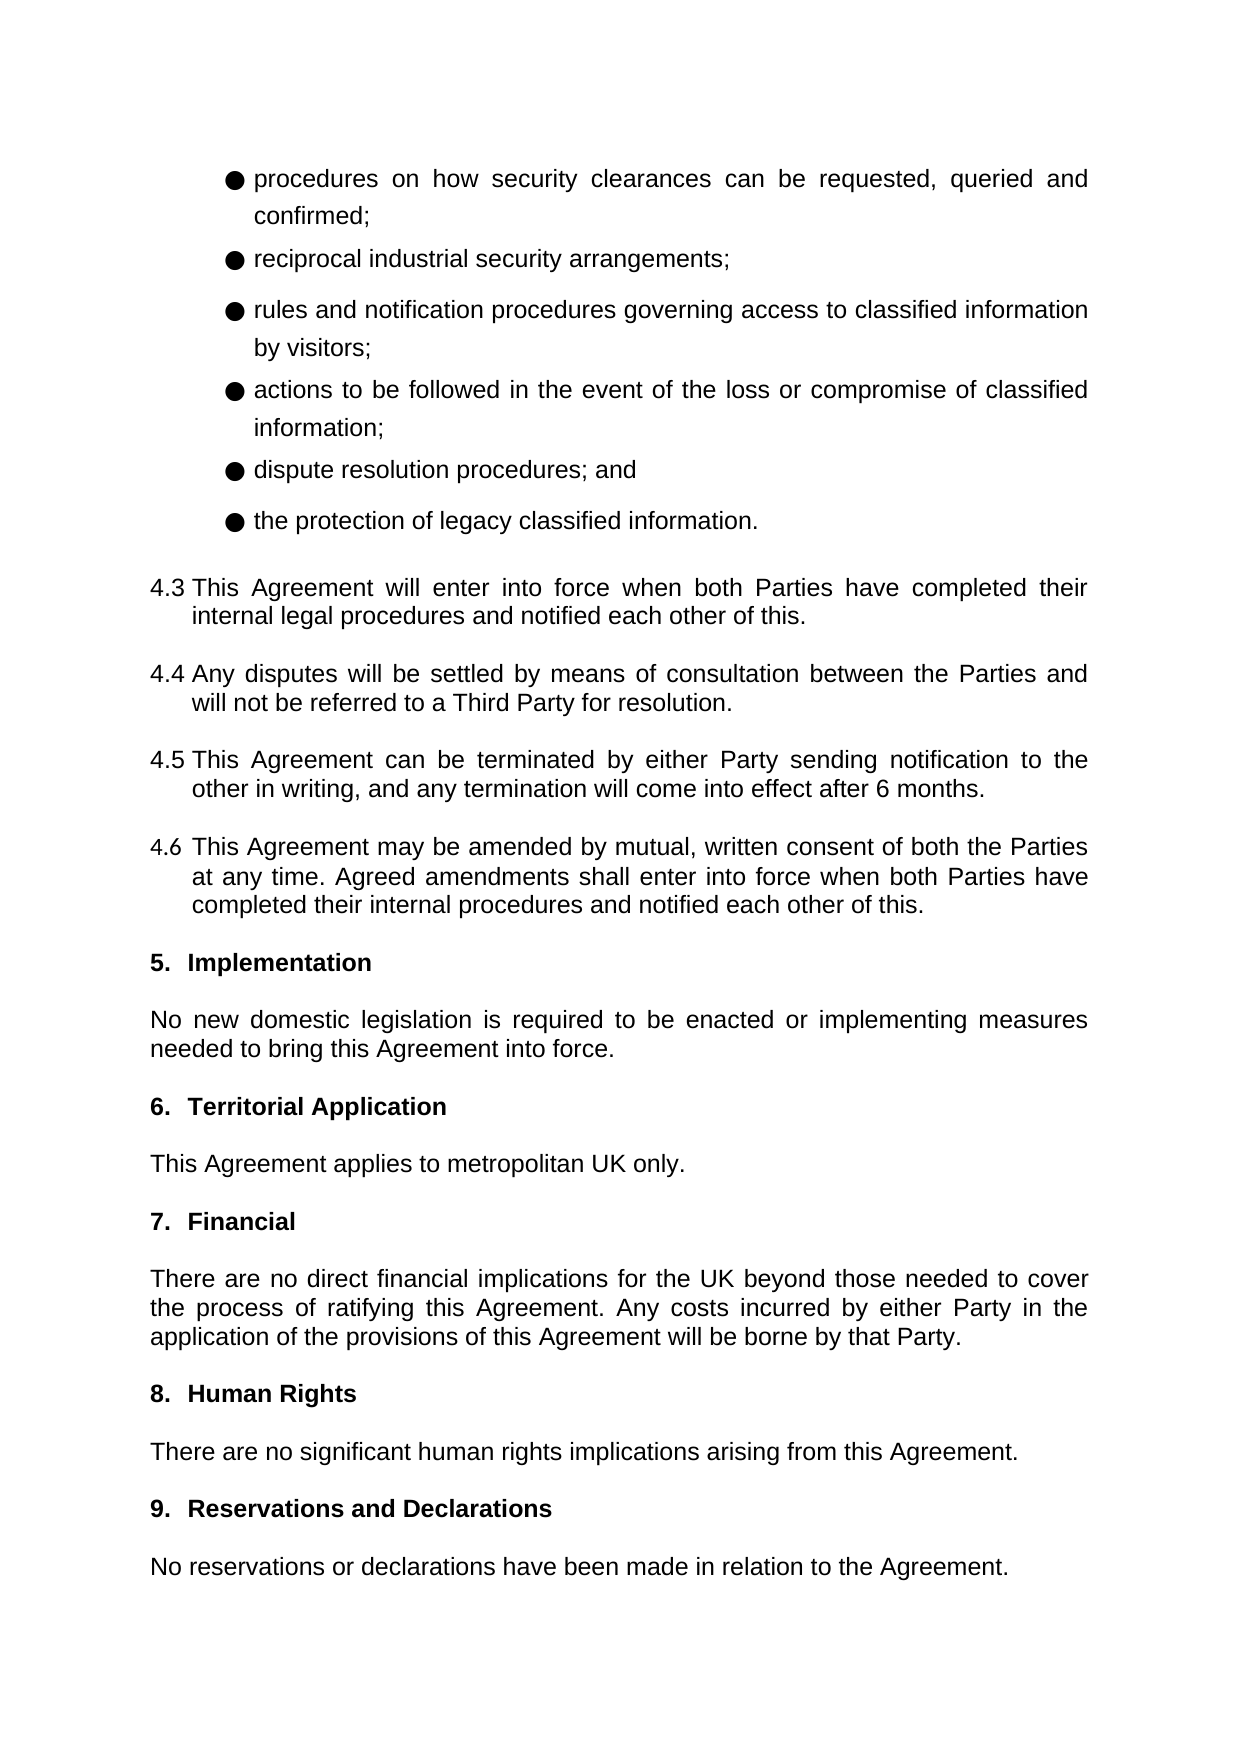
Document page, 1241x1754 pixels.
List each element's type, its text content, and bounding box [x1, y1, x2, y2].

list Reservations and Declarations [150, 1494, 1090, 1523]
list Implementation [150, 948, 1090, 977]
text There are no significant human rights implications arising from this Agreement. [150, 1437, 1090, 1466]
list reciprocal industrial security arrangements; [224, 230, 1090, 281]
list This Agreement may be amended by mutual, written consent of both the Parties at any time. Agreed amendments shall enter into force when both Parties have completed their internal procedures and notified each other of this. [150, 831, 1090, 919]
list dispute resolution procedures; and [224, 441, 1090, 492]
list actions to be followed in the event of the loss or compromise of classified information; [224, 361, 1090, 441]
list Human Rights [150, 1379, 1090, 1408]
text No reservations or declarations have been made in relation to the Agreement. [150, 1552, 1090, 1581]
list rules and notification procedures governing access to classified information by visitors; [224, 281, 1090, 361]
text There are no direct financial implications for the UK beyond those needed to cover the process of ratifying this Agreement. Any costs incurred by either Party in the application of the provisions of this Agreement will be borne by that Party. [150, 1264, 1090, 1351]
list Any disputes will be settled by means of consultation between the Parties and will not be referred to a Third Party for resolution. [150, 659, 1090, 716]
list procedures on how security clearances can be requested, queried and confirmed; [224, 150, 1090, 230]
list This Agreement can be terminated by either Party sending notification to the other in writing, and any termination will come into effect after 6 months. [150, 745, 1090, 802]
text No new domestic legislation is required to be enacted or implementing measures needed to bring this Agreement into force. [150, 1006, 1090, 1063]
list Financial [150, 1207, 1090, 1236]
text This Agreement applies to metropolitan UK only. [150, 1149, 1090, 1178]
list Territorial Application [150, 1092, 1090, 1121]
list This Agreement will enter into force when both Parties have completed their internal legal procedures and notified each other of this. [150, 572, 1090, 630]
list the protection of legacy classified information. [224, 492, 1090, 544]
